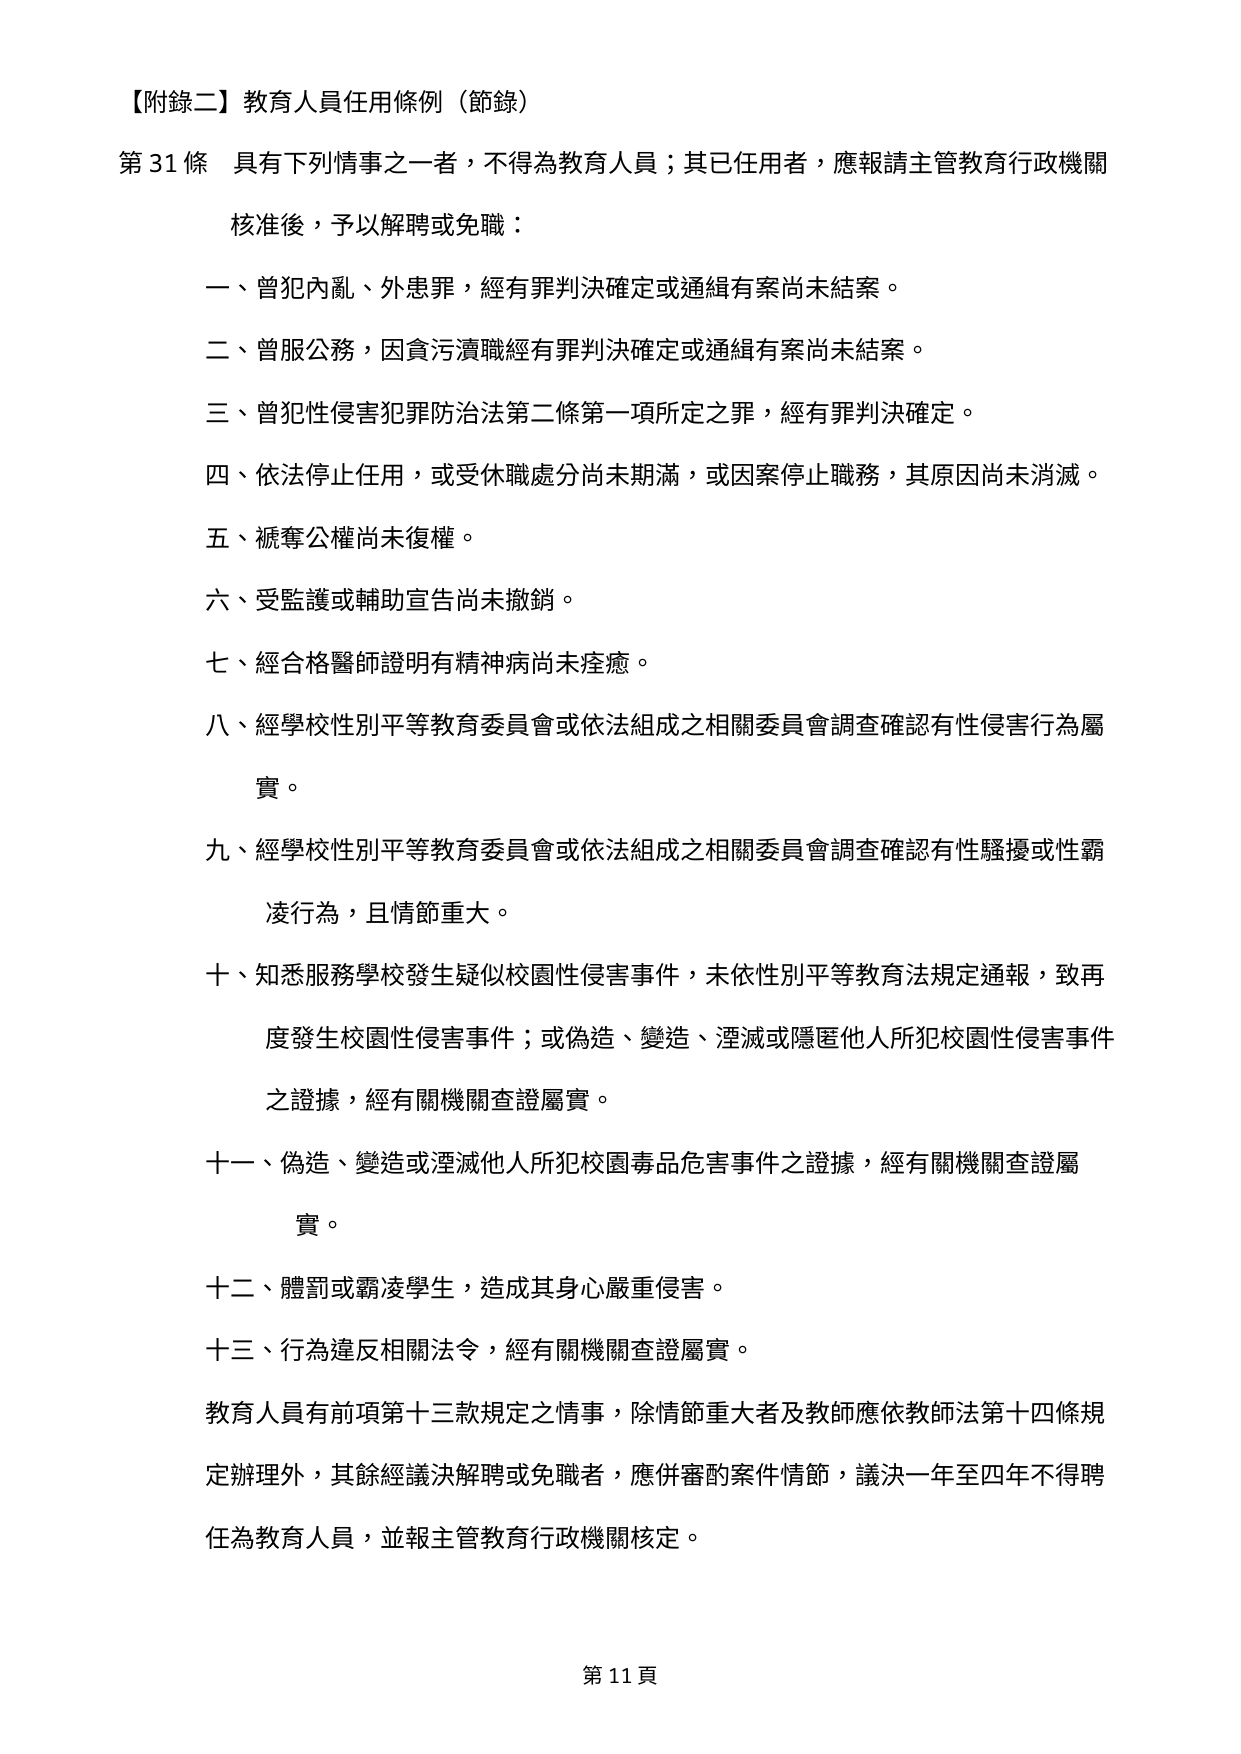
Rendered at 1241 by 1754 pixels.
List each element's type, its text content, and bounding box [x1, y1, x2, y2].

text 五、褫奪公權尚未復權。 [118, 495, 1122, 557]
text 十一、偽造、變造或湮滅他人所犯校園毒品危害事件之證據，經有關機關查證屬 [118, 1120, 1122, 1182]
text 度發生校園性侵害事件；或偽造、變造、湮滅或隱匿他人所犯校園性侵害事件 [131, 995, 1122, 1057]
text 四、依法停止任用，或受休職處分尚未期滿，或因案停止職務，其原因尚未消滅。 [118, 432, 1122, 495]
text 一、曾犯內亂、外患罪，經有罪判決確定或通緝有案尚未結案。 [118, 245, 1122, 307]
text 二、曾服公務，因貪污瀆職經有罪判決確定或通緝有案尚未結案。 [118, 307, 1122, 370]
text 九、經學校性別平等教育委員會或依法組成之相關委員會調查確認有性騷擾或性霸 [206, 807, 1122, 870]
text 十二、體罰或霸凌學生，造成其身心嚴重侵害。 [118, 1245, 1122, 1307]
text 七、經合格醫師證明有精神病尚未痊癒。 [118, 620, 1122, 682]
text 八、經學校性別平等教育委員會或依法組成之相關委員會調查確認有性侵害行為屬實。 [206, 682, 1122, 807]
text 之證據，經有關機關查證屬實。 [131, 1057, 1122, 1120]
text 十、知悉服務學校發生疑似校園性侵害事件，未依性別平等教育法規定通報，致再 [131, 932, 1122, 995]
text 六、受監護或輔助宣告尚未撤銷。 [118, 557, 1122, 620]
text 十三、行為違反相關法令，經有關機關查證屬實。 [118, 1307, 1122, 1370]
text 三、曾犯性侵害犯罪防治法第二條第一項所定之罪，經有罪判決確定。 [118, 370, 1122, 432]
text 第31條 具有下列情事之一者，不得為教育人員；其已任用者，應報請主管教育行政機關核准後，予以解聘或免職： [118, 120, 1122, 245]
text 【附錄二】教育人員任用條例（節錄） [118, 78, 1122, 120]
text 實。 [118, 1182, 1122, 1245]
text 凌行為，且情節重大。 [206, 870, 1122, 932]
text 教育人員有前項第十三款規定之情事，除情節重大者及教師應依教師法第十四條規定辦理外，其餘經議決解聘或免職者，應併審酌案件情節，議決一年至四年不得聘任為教育人員，並報主管教育行政機關核定。 [206, 1370, 1122, 1557]
